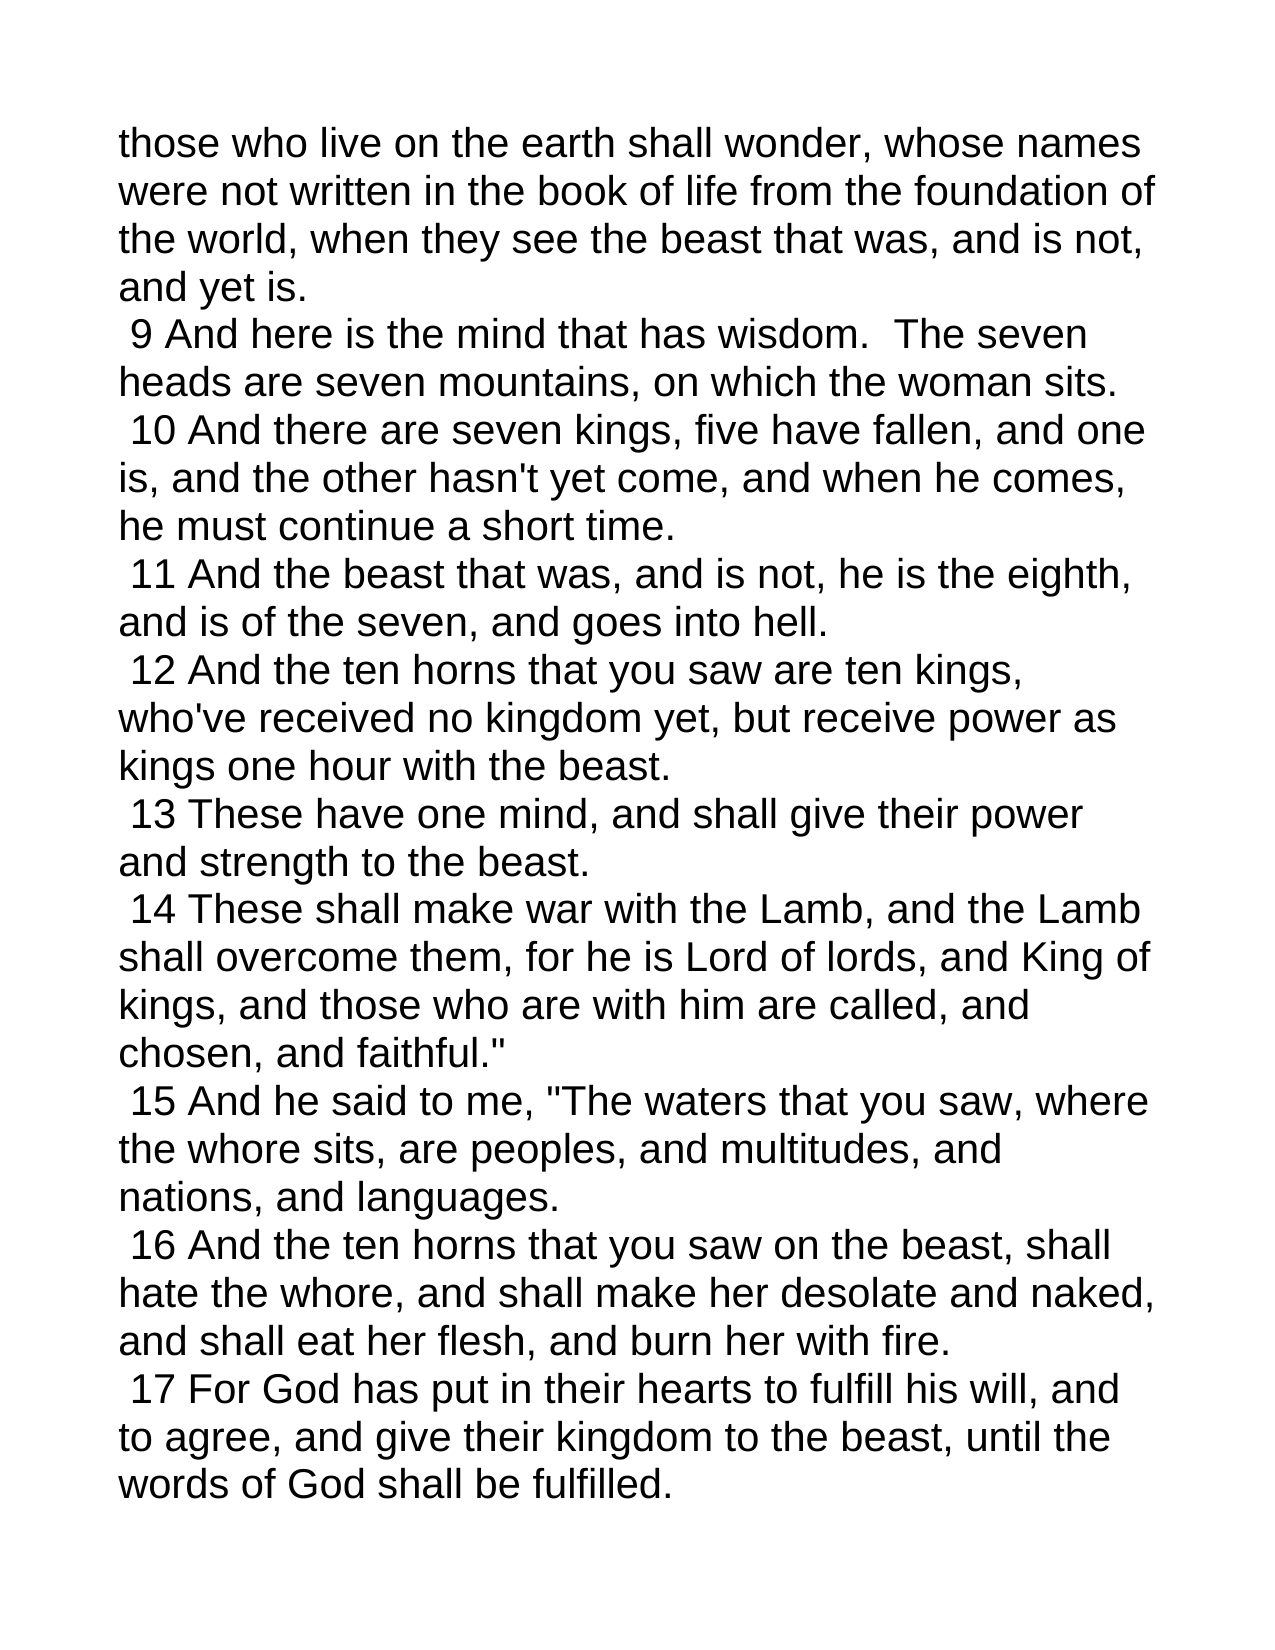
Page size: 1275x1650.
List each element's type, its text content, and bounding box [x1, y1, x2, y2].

text 17 For God has put in their hearts to fulfill his will, and to agree, and give their kingdom to the beast, until the words of God shall be fulfilled. [118, 1364, 1157, 1508]
text 10 And there are seven kings, five have fallen, and one is, and the other hasn't yet come, and when he comes, he must continue a short time. [118, 406, 1157, 549]
text 15 And he said to me, "The waters that you saw, where the whore sits, are peoples, and multitudes, and nations, and languages. [118, 1076, 1157, 1220]
text 14 These shall make war with the Lamb, and the Lamb shall overcome them, for he is Lord of lords, and King of kings, and those who are with him are called, and chosen, and faithful." [118, 885, 1157, 1076]
text 12 And the ten horns that you saw are ten kings, who've received no kingdom yet, but receive power as kings one hour with the beast. [118, 645, 1157, 789]
text 16 And the ten horns that you saw on the beast, shall hate the whore, and shall make her desolate and naked, and shall eat her flesh, and burn her with fire. [118, 1220, 1157, 1364]
text 11 And the beast that was, and is not, he is the eighth, and is of the seven, and goes into hell. [118, 549, 1157, 645]
text 9 And here is the mind that has wisdom. The seven heads are seven mountains, on which the woman sits. [118, 310, 1157, 406]
text 13 These have one mind, and shall give their power and strength to the beast. [118, 789, 1157, 885]
text those who live on the earth shall wonder, whose names were not written in the book of life from the foundation of the world, when they see the beast that was, and is not, and yet is. [118, 118, 1157, 310]
